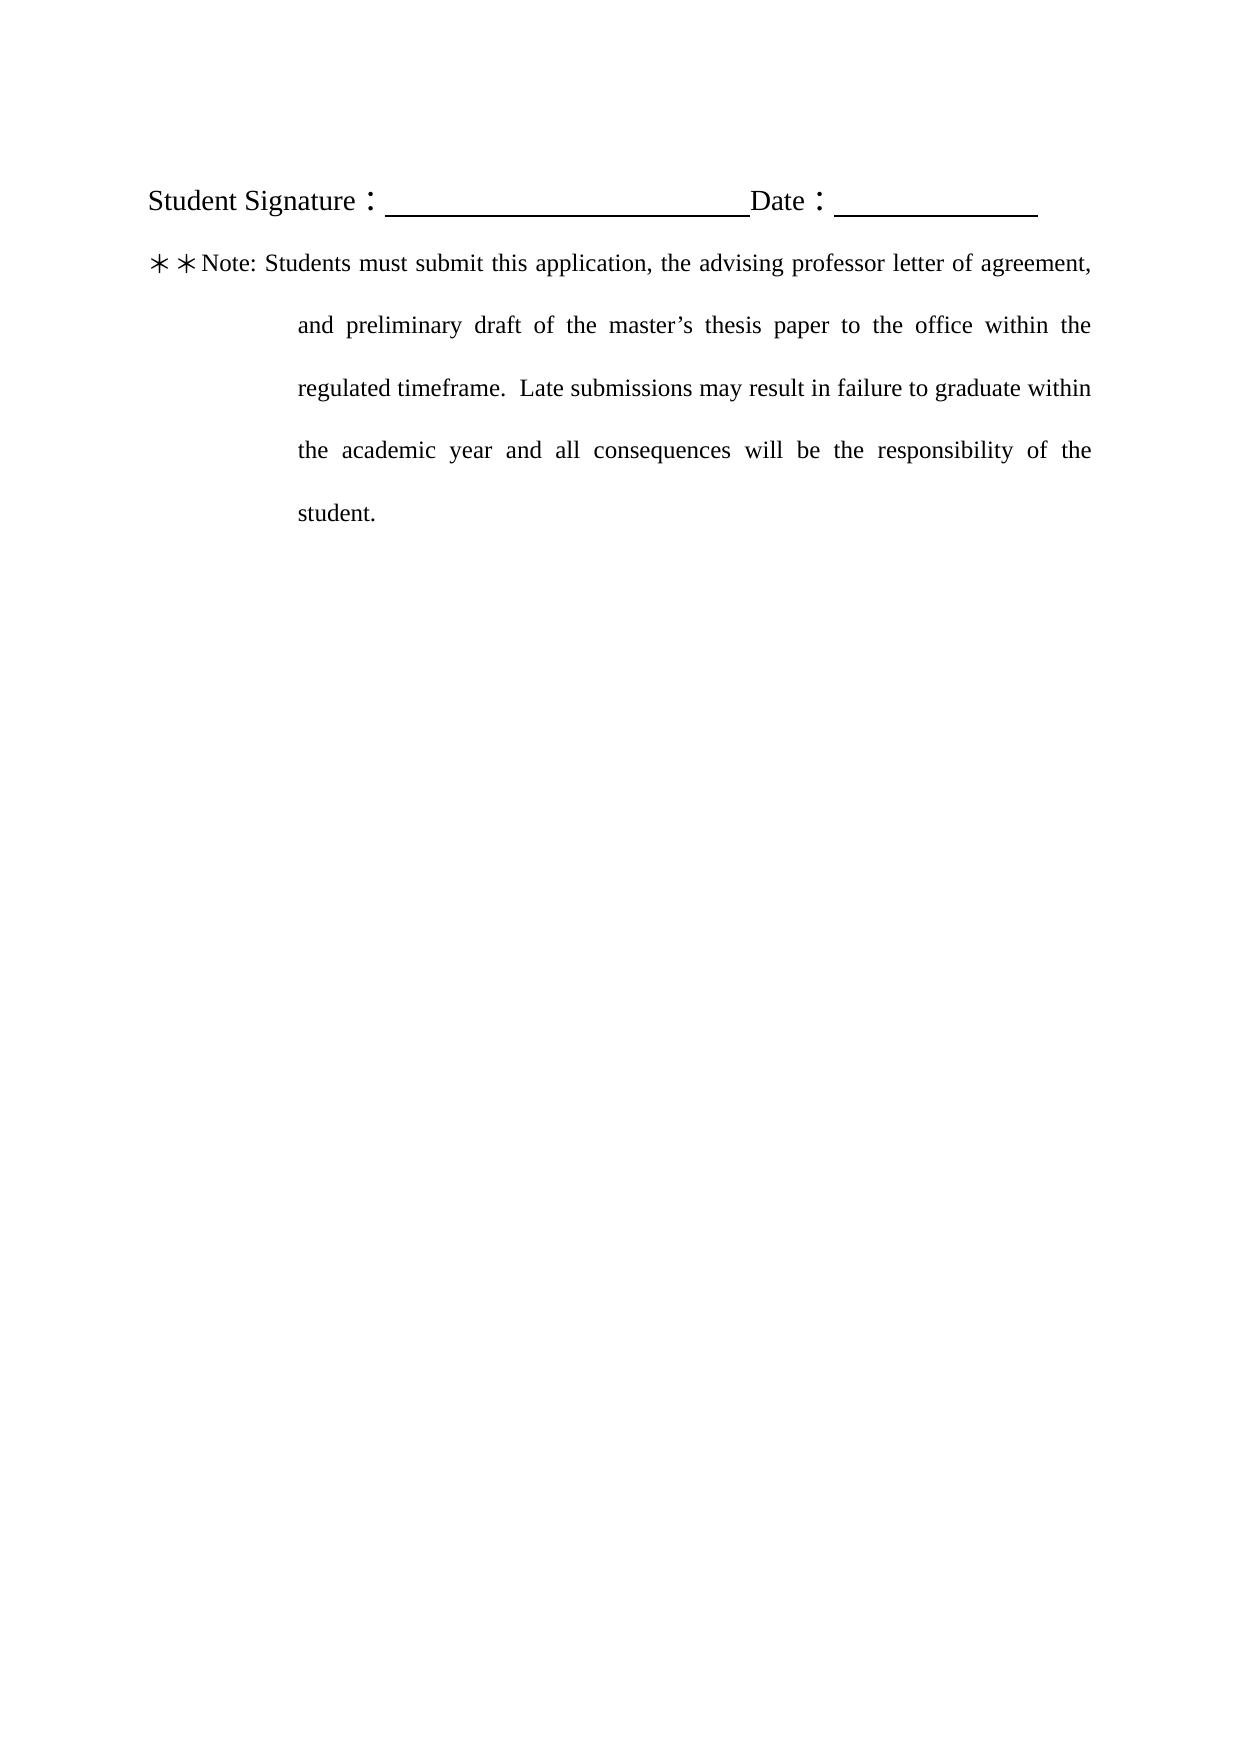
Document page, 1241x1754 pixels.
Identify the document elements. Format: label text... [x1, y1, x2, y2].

text ＊＊Note: Students must submit this application, the advising professor letter of agreement, and preliminary draft of the master’s thesis paper to the office within the regulated timeframe. Late submissions may result in failure to graduate within the academic year and all consequences will be the responsibility of the student. [148, 221, 1092, 533]
text Student Signature： Date： [148, 158, 1092, 221]
